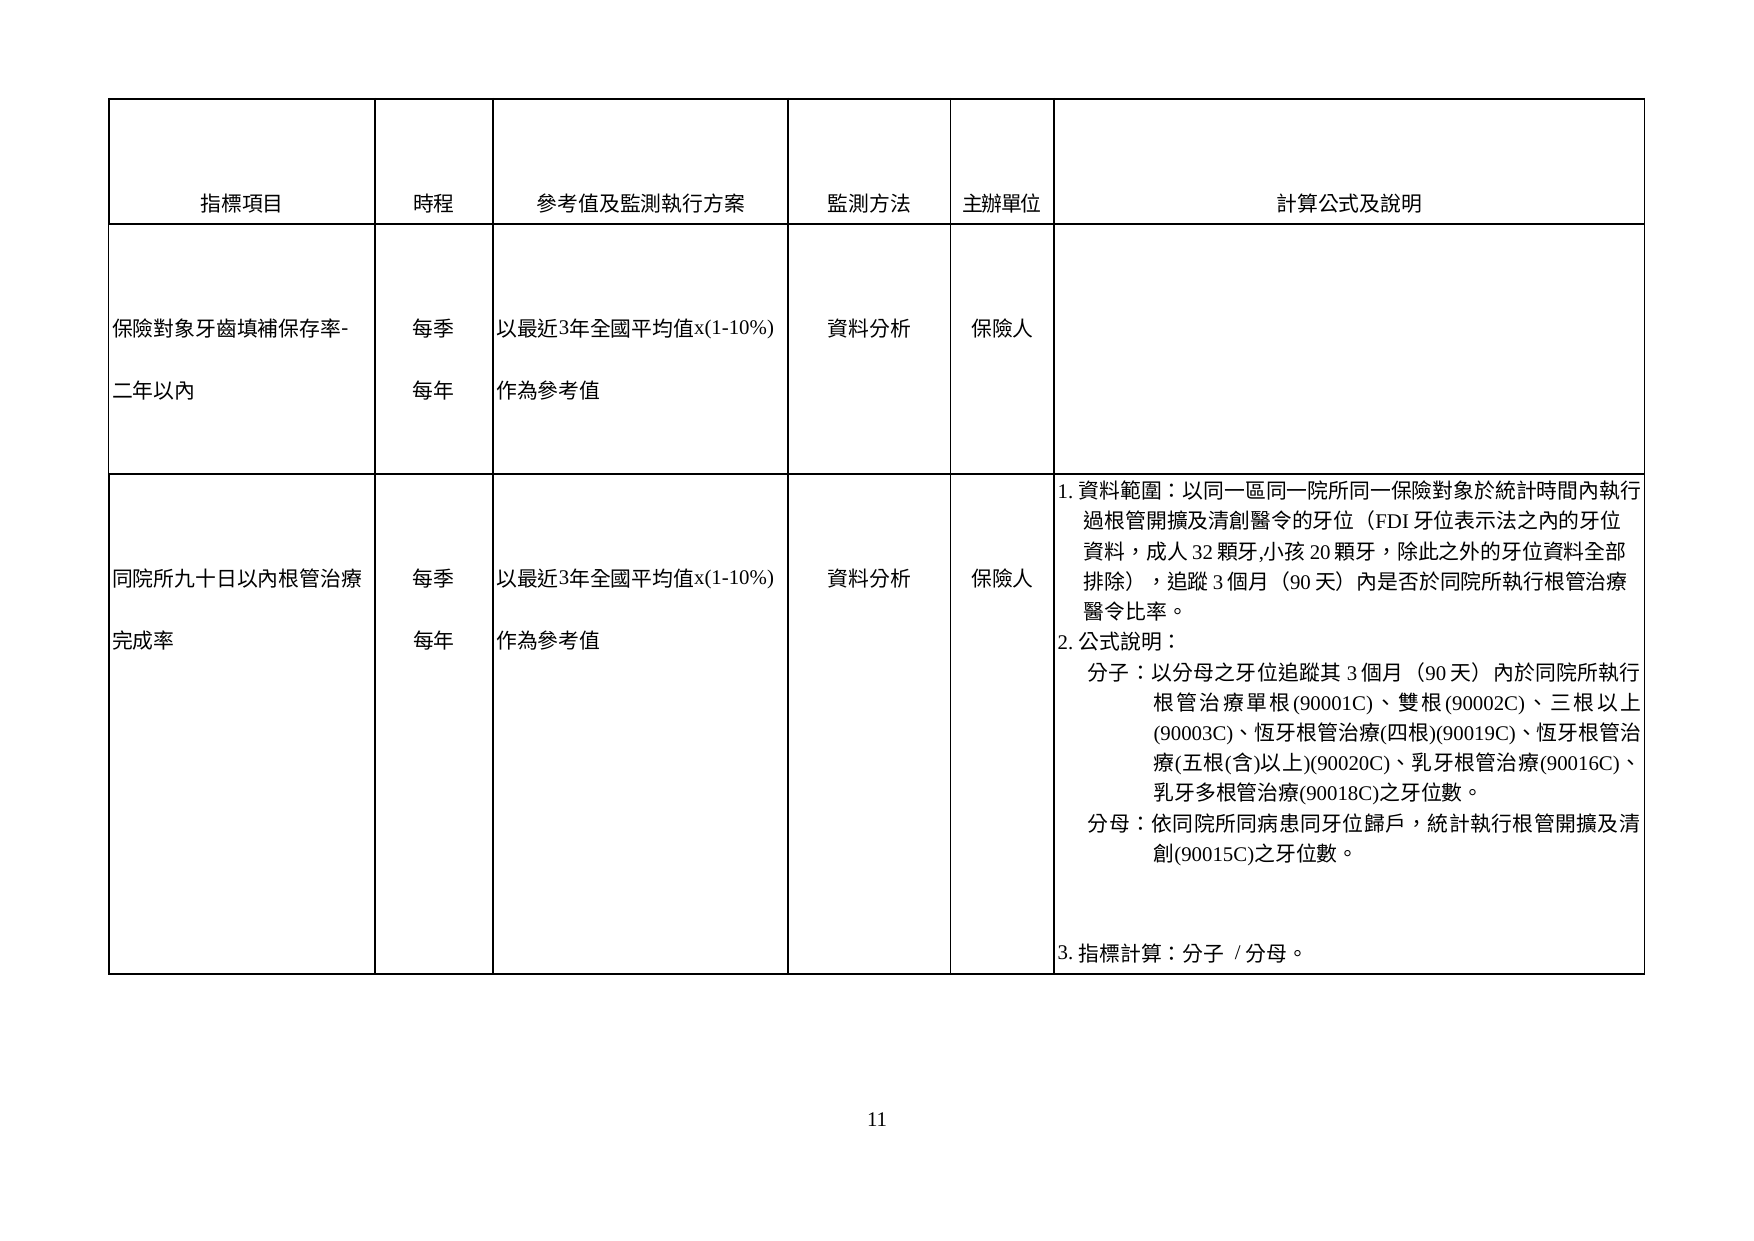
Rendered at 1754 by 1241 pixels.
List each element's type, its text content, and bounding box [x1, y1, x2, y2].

table_header 計算公式及說明 [1055, 100, 1644, 223]
table_header 監測方法 [789, 100, 950, 223]
table_cell 每季 每年 [376, 475, 492, 973]
table_cell [1055, 225, 1644, 473]
table_cell 保險人 [951, 225, 1053, 473]
table_cell 以最近3年全國平均值x(1-10%)作為參考值 [494, 475, 787, 973]
table_header 時程 [376, 100, 492, 223]
table_header 參考值及監測執行方案 [494, 100, 787, 223]
table_cell 保險人 [951, 475, 1053, 973]
table_cell 資料分析 [789, 225, 950, 473]
table_cell 每季 每年 [376, 225, 492, 473]
table_header 主辦單位 [951, 100, 1053, 223]
table_cell 1. 資料範圍：以同一區同一院所同一保險對象於統計時間內執行過根管開擴及清創醫令的牙位（FDI牙位表示法之內的牙位資料，成人32顆牙,小孩20顆牙，除此之外的牙位資料全部排除），追蹤3個月（90天）內是否於同院所執行根管治療醫令比率。 2. 公式說明： 分子：以分母之牙位追蹤其3個月（90天）內於同院所執行根管治療單根(90001C)、雙根(90002C)、三根以上(90003C)、恆牙根管治療(四根)(90019C)、恆牙根管治療(五根(含)以上)(90020C)、乳牙根管治療(90016C)、乳牙多根管治療(90018C)之牙位數。 分母：依同院所同病患同牙位歸戶，統計執行根管開擴及清創(90015C)之牙位數。 3. 指標計算：分子 / 分母。 [1055, 475, 1644, 973]
table_cell 以最近3年全國平均值x(1-10%)作為參考值 [494, 225, 787, 473]
table_cell 同院所九十日以內根管治療完成率 [110, 475, 374, 973]
table_cell 保險對象牙齒填補保存率- 二年以內 [109, 225, 374, 473]
table_header 指標項目 [110, 100, 374, 223]
table_cell 資料分析 [789, 475, 950, 973]
